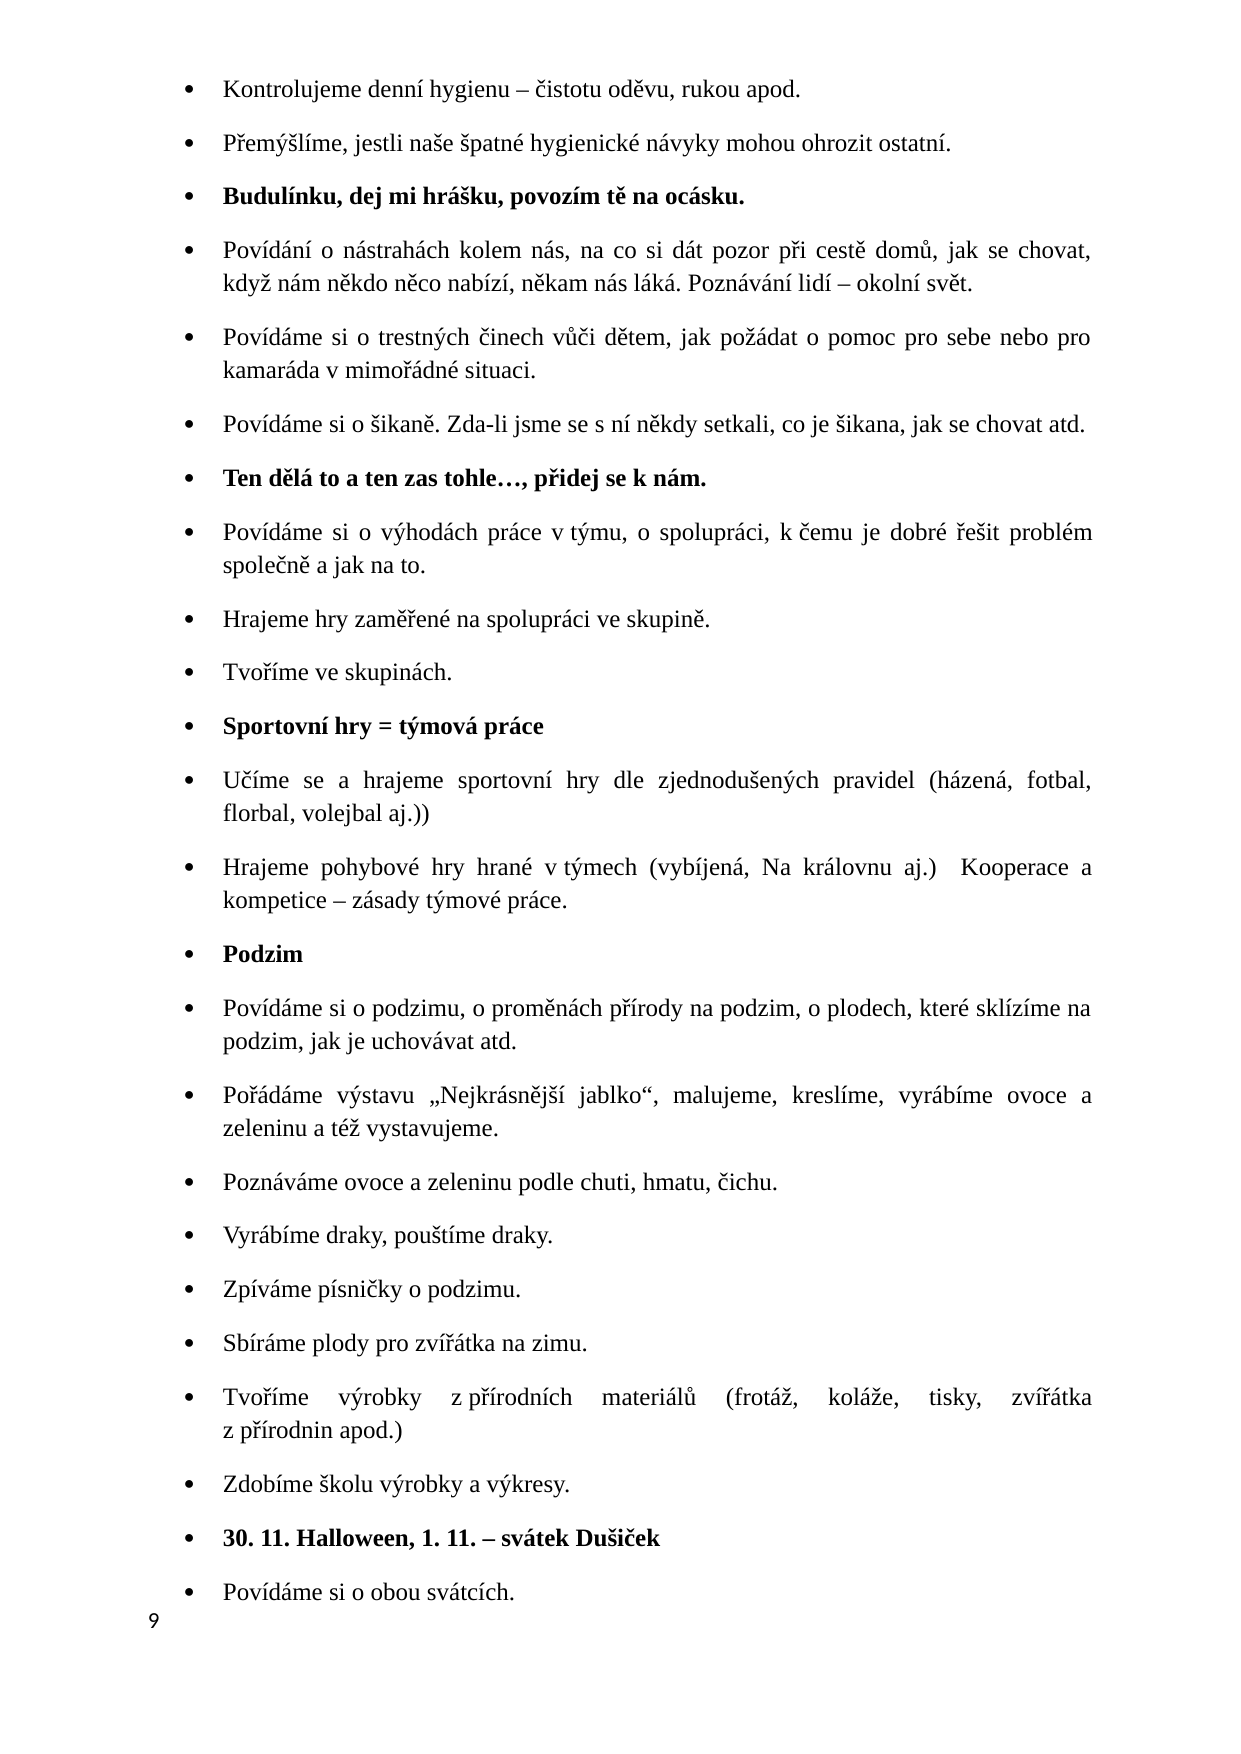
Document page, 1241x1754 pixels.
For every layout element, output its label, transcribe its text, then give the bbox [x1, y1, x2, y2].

list Povídáme si o trestných činech vůči dětem, jak požádat o pomoc pro sebe nebo pro kamaráda v mimořádné situaci. [185, 322, 1093, 384]
list Povídáme si o podzimu, o proměnách přírody na podzim, o plodech, které sklízíme na podzim, jak je uchovávat atd. [185, 993, 1093, 1054]
list Sbíráme plody pro zvířátka na zimu. [185, 1328, 1093, 1357]
list Hrajeme hry zaměřené na spolupráci ve skupině. [185, 604, 1093, 632]
list Zpíváme písničky o podzimu. [185, 1274, 1093, 1303]
list Povídáme si o šikaně. Zda-li jsme se s ní někdy setkali, co je šikana, jak se chovat atd. [185, 409, 1093, 438]
list Kontrolujeme denní hygienu – čistotu oděvu, rukou apod. [185, 74, 1093, 102]
list Zdobíme školu výrobky a výkresy. [185, 1469, 1093, 1498]
list Pořádáme výstavu „Nejkrásnější jablko“, malujeme, kreslíme, vyrábíme ovoce a zeleninu a též vystavujeme. [185, 1080, 1093, 1141]
list Hrajeme pohybové hry hrané v týmech (vybíjená, Na královnu aj.) Kooperace a kompetice – zásady týmové práce. [185, 852, 1093, 914]
list Ten dělá to a ten zas tohle…, přidej se k nám. [185, 463, 1093, 492]
list Povídáme si o výhodách práce v týmu, o spolupráci, k čemu je dobré řešit problém společně a jak na to. [185, 517, 1093, 578]
list Poznáváme ovoce a zeleninu podle chuti, hmatu, čichu. [185, 1167, 1093, 1195]
list Sportovní hry = týmová práce [185, 711, 1093, 740]
list Budulínku, dej mi hrášku, povozím tě na ocásku. [185, 181, 1093, 210]
list Učíme se a hrajeme sportovní hry dle zjednodušených pravidel (házená, fotbal, florbal, volejbal aj.)) [185, 765, 1093, 827]
list Podzim [185, 939, 1093, 968]
list Přemýšlíme, jestli naše špatné hygienické návyky mohou ohrozit ostatní. [185, 128, 1093, 156]
list Tvoříme výrobky z přírodních materiálů (frotáž, koláže, tisky, zvířátka z přírodnin apod.) [185, 1382, 1093, 1444]
list Tvoříme ve skupinách. [185, 657, 1093, 686]
list Vyrábíme draky, pouštíme draky. [185, 1220, 1093, 1249]
list Povídání o nástrahách kolem nás, na co si dát pozor při cestě domů, jak se chovat, když nám někdo něco nabízí, někam nás láká. Poznávání lidí – okolní svět. [185, 235, 1093, 297]
list Povídáme si o obou svátcích. [185, 1577, 1093, 1605]
list 30. 11. Halloween, 1. 11. – svátek Dušiček [185, 1523, 1093, 1551]
